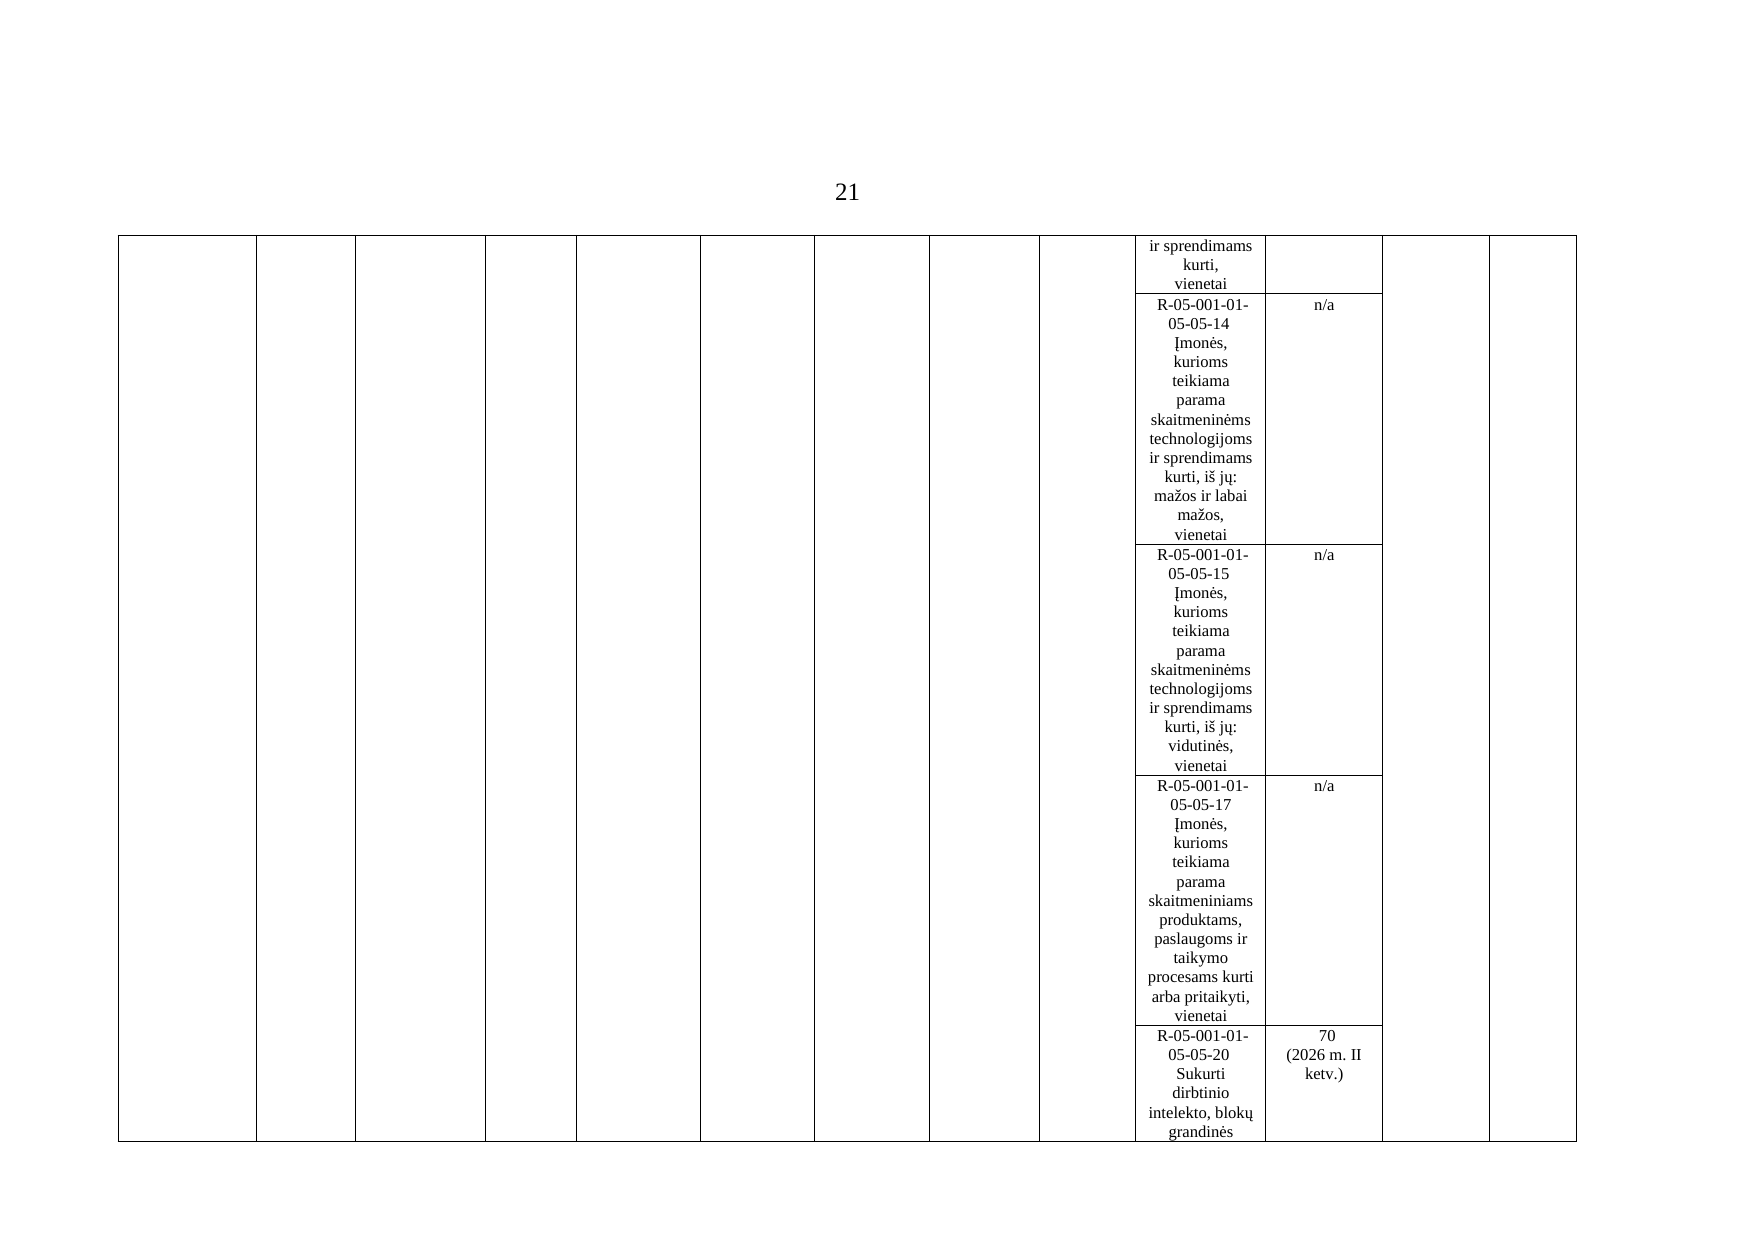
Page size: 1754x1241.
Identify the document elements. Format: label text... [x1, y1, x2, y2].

table_cell - [1490, 236, 1576, 1141]
table_cell R-05-001-01-05-05-17 Įmonės, kurioms teikiama parama skaitmeniniams produktams, paslaugoms ir taikymo procesams kurti arba pritaikyti, vienetai [1136, 776, 1265, 1025]
table_cell [815, 236, 929, 1141]
table_cell R-05-001-01-05-05-20 Sukurti dirbtinio intelekto, blokų grandinės [1136, 1026, 1265, 1141]
table_cell ir sprendimams kurti, vienetai [1136, 236, 1265, 293]
table_cell [119, 236, 256, 1141]
table_cell [356, 236, 485, 1141]
table_cell [577, 236, 700, 1141]
table_cell [701, 236, 814, 1141]
table_cell [257, 236, 355, 1141]
table_cell [930, 236, 1039, 1141]
table_cell n/a [1266, 545, 1382, 774]
table_cell [1266, 236, 1382, 293]
table_cell n/a [1266, 294, 1382, 543]
table_cell [1383, 236, 1489, 1141]
table_cell R-05-001-01-05-05-15 Įmonės, kurioms teikiama parama skaitmeninėms technologijoms ir sprendimams kurti, iš jų: vidutinės, vienetai [1136, 545, 1265, 774]
table_cell - [1040, 236, 1135, 1141]
table_cell 70 (2026 m. II ketv.) [1266, 1026, 1382, 1141]
table_cell [486, 236, 576, 1141]
table_cell R-05-001-01-05-05-14 Įmonės, kurioms teikiama parama skaitmeninėms technologijoms ir sprendimams kurti, iš jų: mažos ir labai mažos, vienetai [1136, 294, 1265, 543]
table_cell n/a [1266, 776, 1382, 1025]
